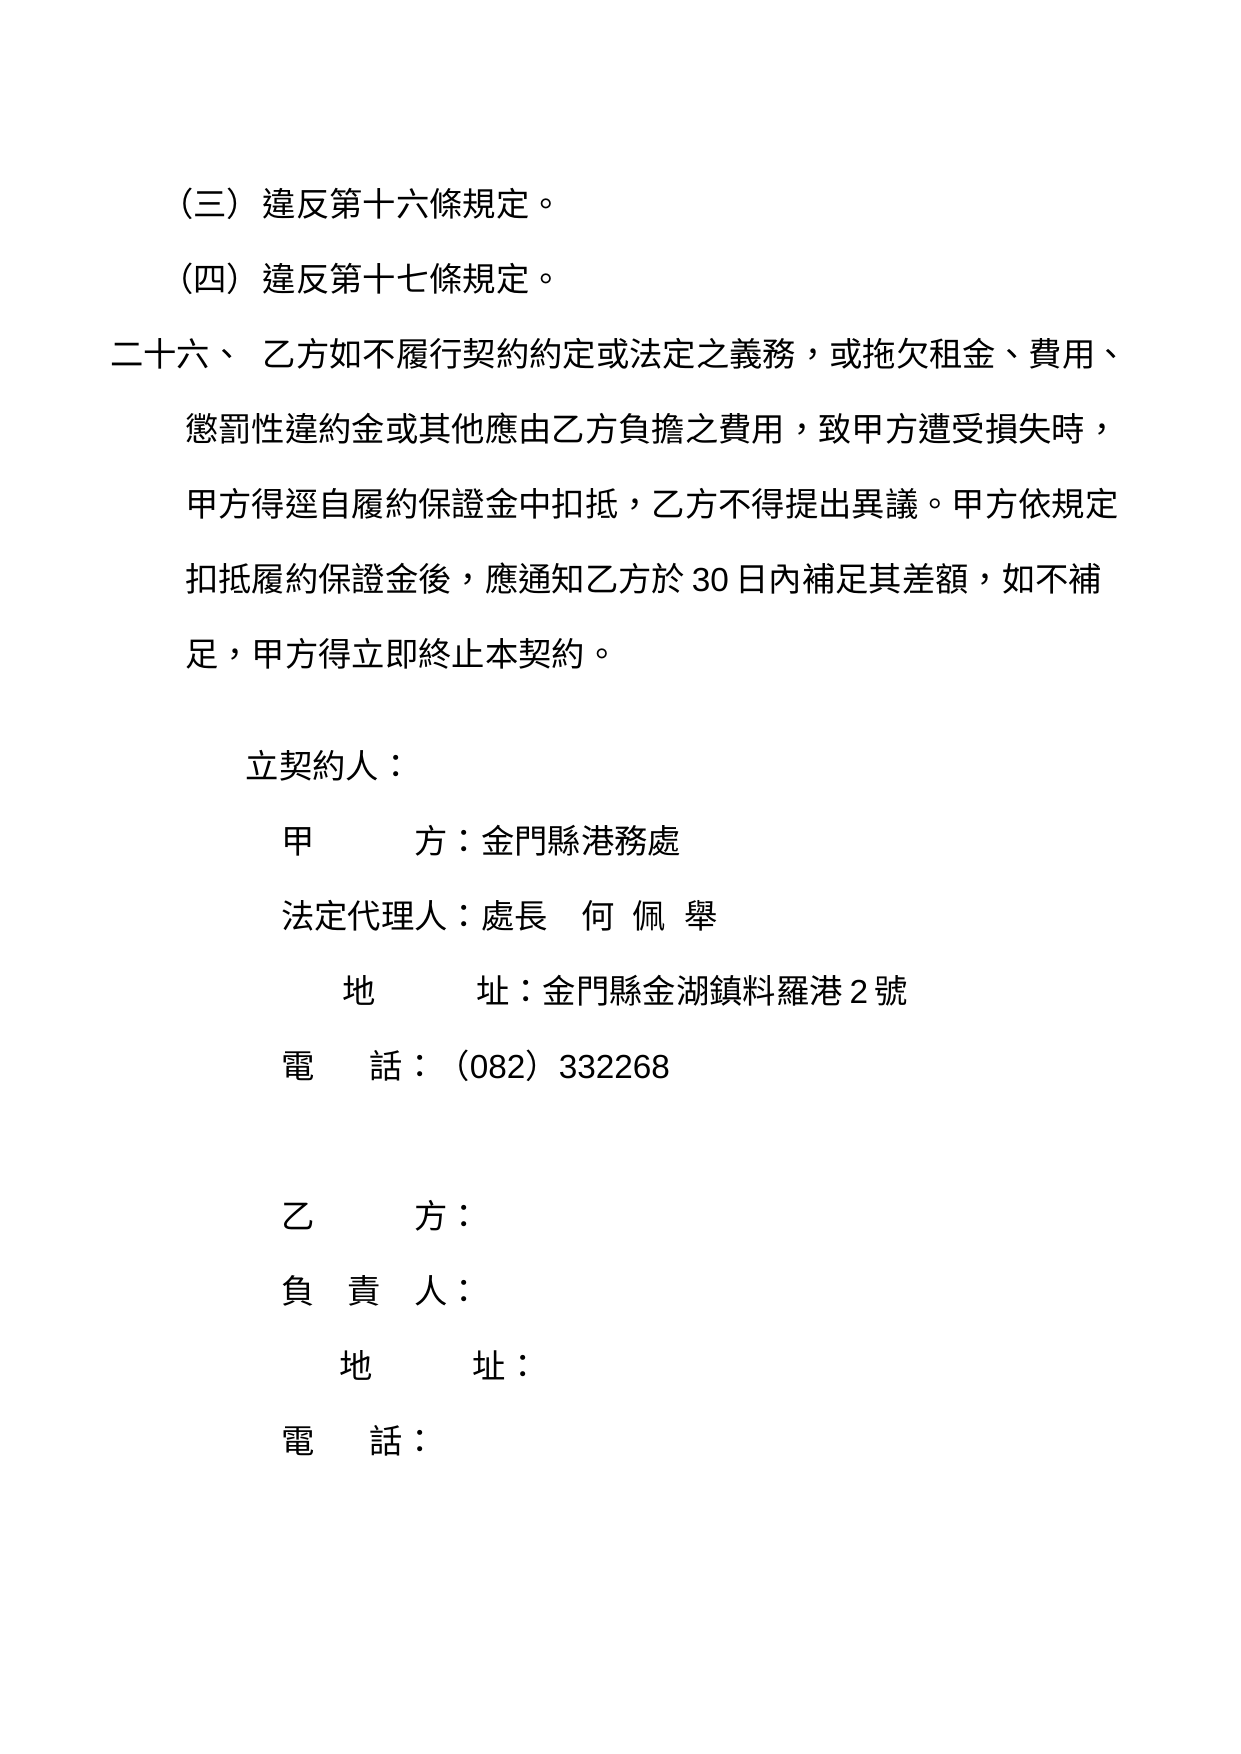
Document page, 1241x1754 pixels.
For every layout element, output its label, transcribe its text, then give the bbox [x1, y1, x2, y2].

text 立契約人： [246, 727, 1128, 802]
text 地 址：金門縣金湖鎮料羅港2號 [315, 952, 1128, 1027]
list 乙方如不履行契約約定或法定之義務，或拖欠租金、費用、懲罰性違約金或其他應由乙方負擔之費用，致甲方遭受損失時，甲方得逕自履約保證金中扣抵，乙方不得提出異議。甲方依規定扣抵履約保證金後，應通知乙方於30日內補足其差額，如不補足，甲方得立即終止本契約。 [110, 314, 1128, 689]
list 違反第十六條規定。 [160, 164, 1128, 239]
text 甲 方：金門縣港務處 [179, 802, 1128, 877]
text 電 話：（082）332268 [179, 1027, 1128, 1102]
list 違反第十七條規定。 [160, 239, 1128, 314]
text 地 址： [302, 1327, 1128, 1402]
text 電 話： [179, 1402, 1128, 1477]
text 乙 方： [179, 1177, 1128, 1252]
text 負 責 人： [179, 1252, 1128, 1327]
text 法定代理人：處長 何 佩 舉 [179, 877, 1128, 952]
